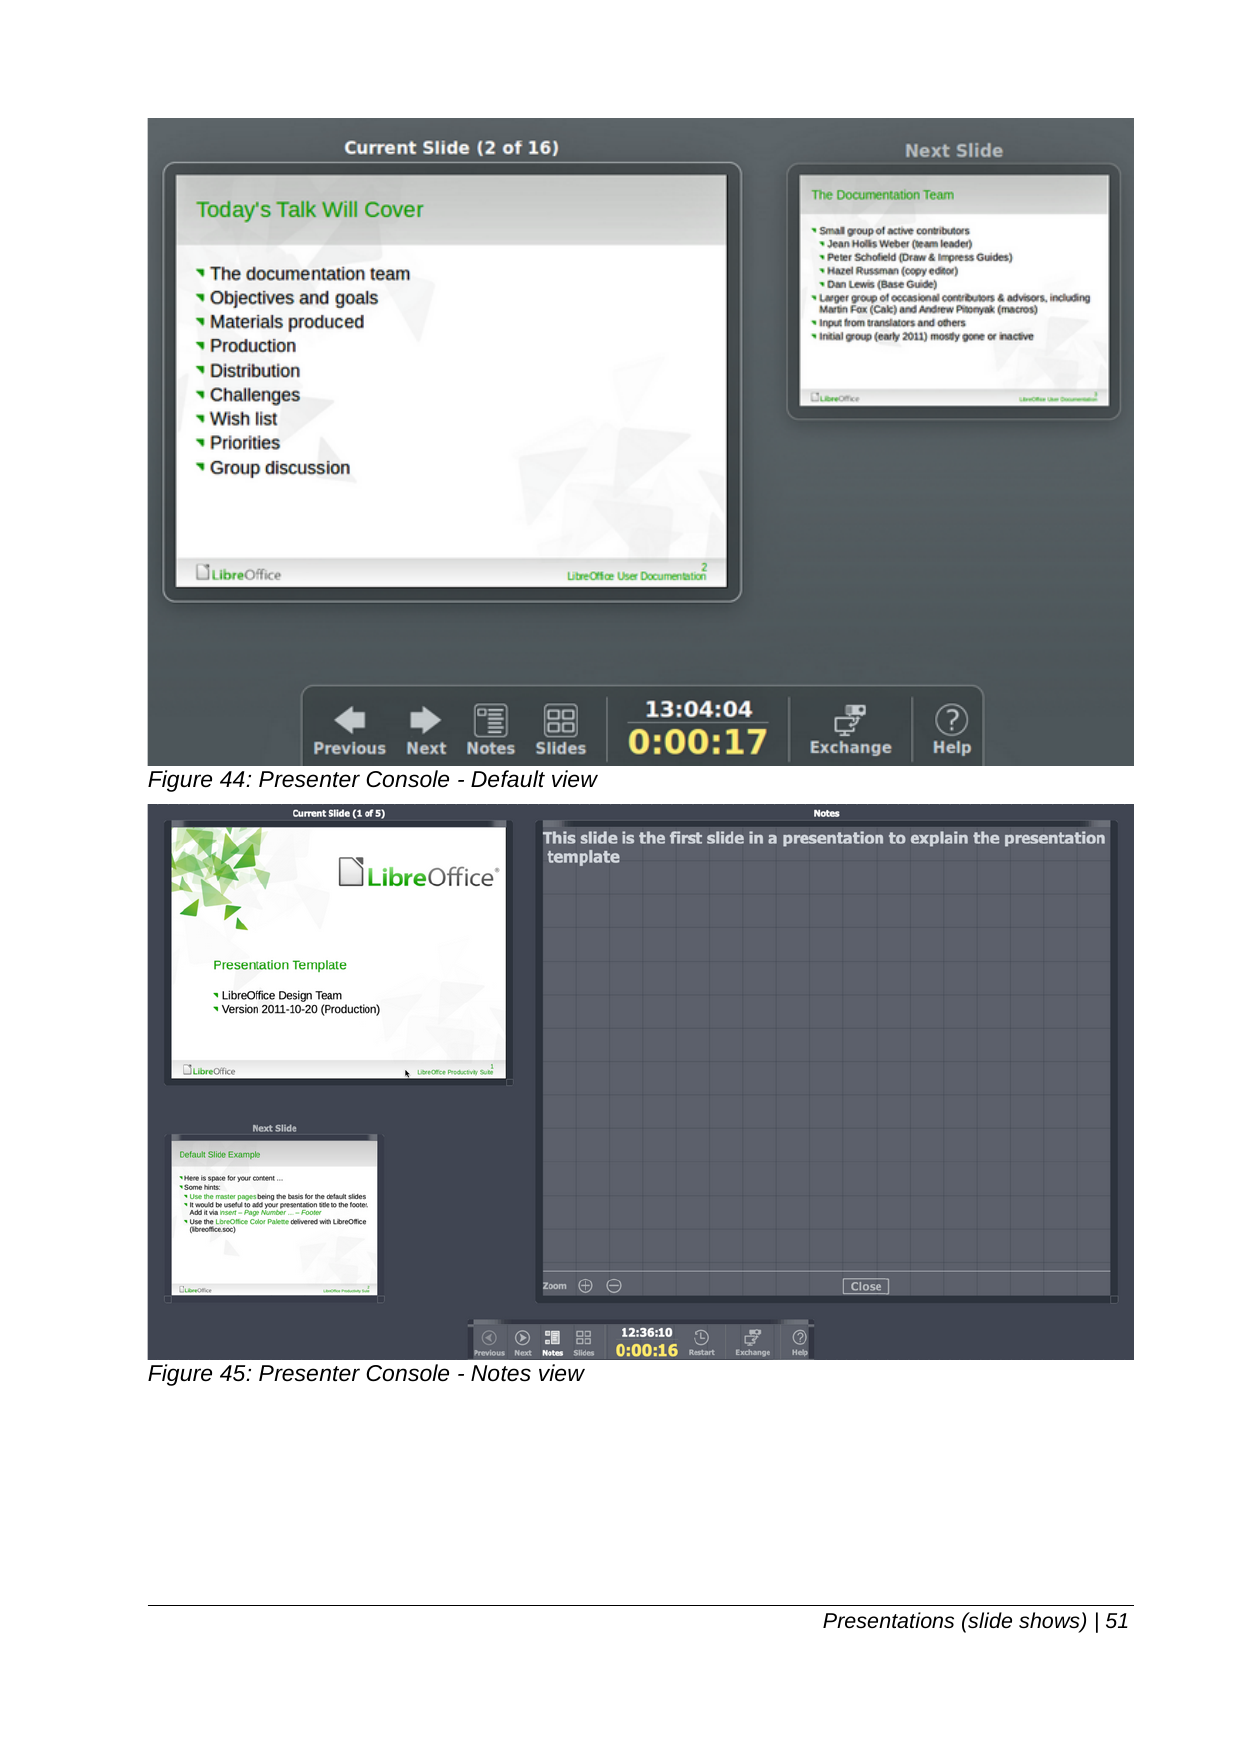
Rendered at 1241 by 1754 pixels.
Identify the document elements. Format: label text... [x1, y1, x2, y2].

text Figure 44: Presenter Console - Default view [148, 766, 1134, 793]
picture [147, 804, 1134, 1360]
text Figure 45: Presenter Console - Notes view [148, 1360, 1134, 1386]
picture [147, 118, 1134, 766]
